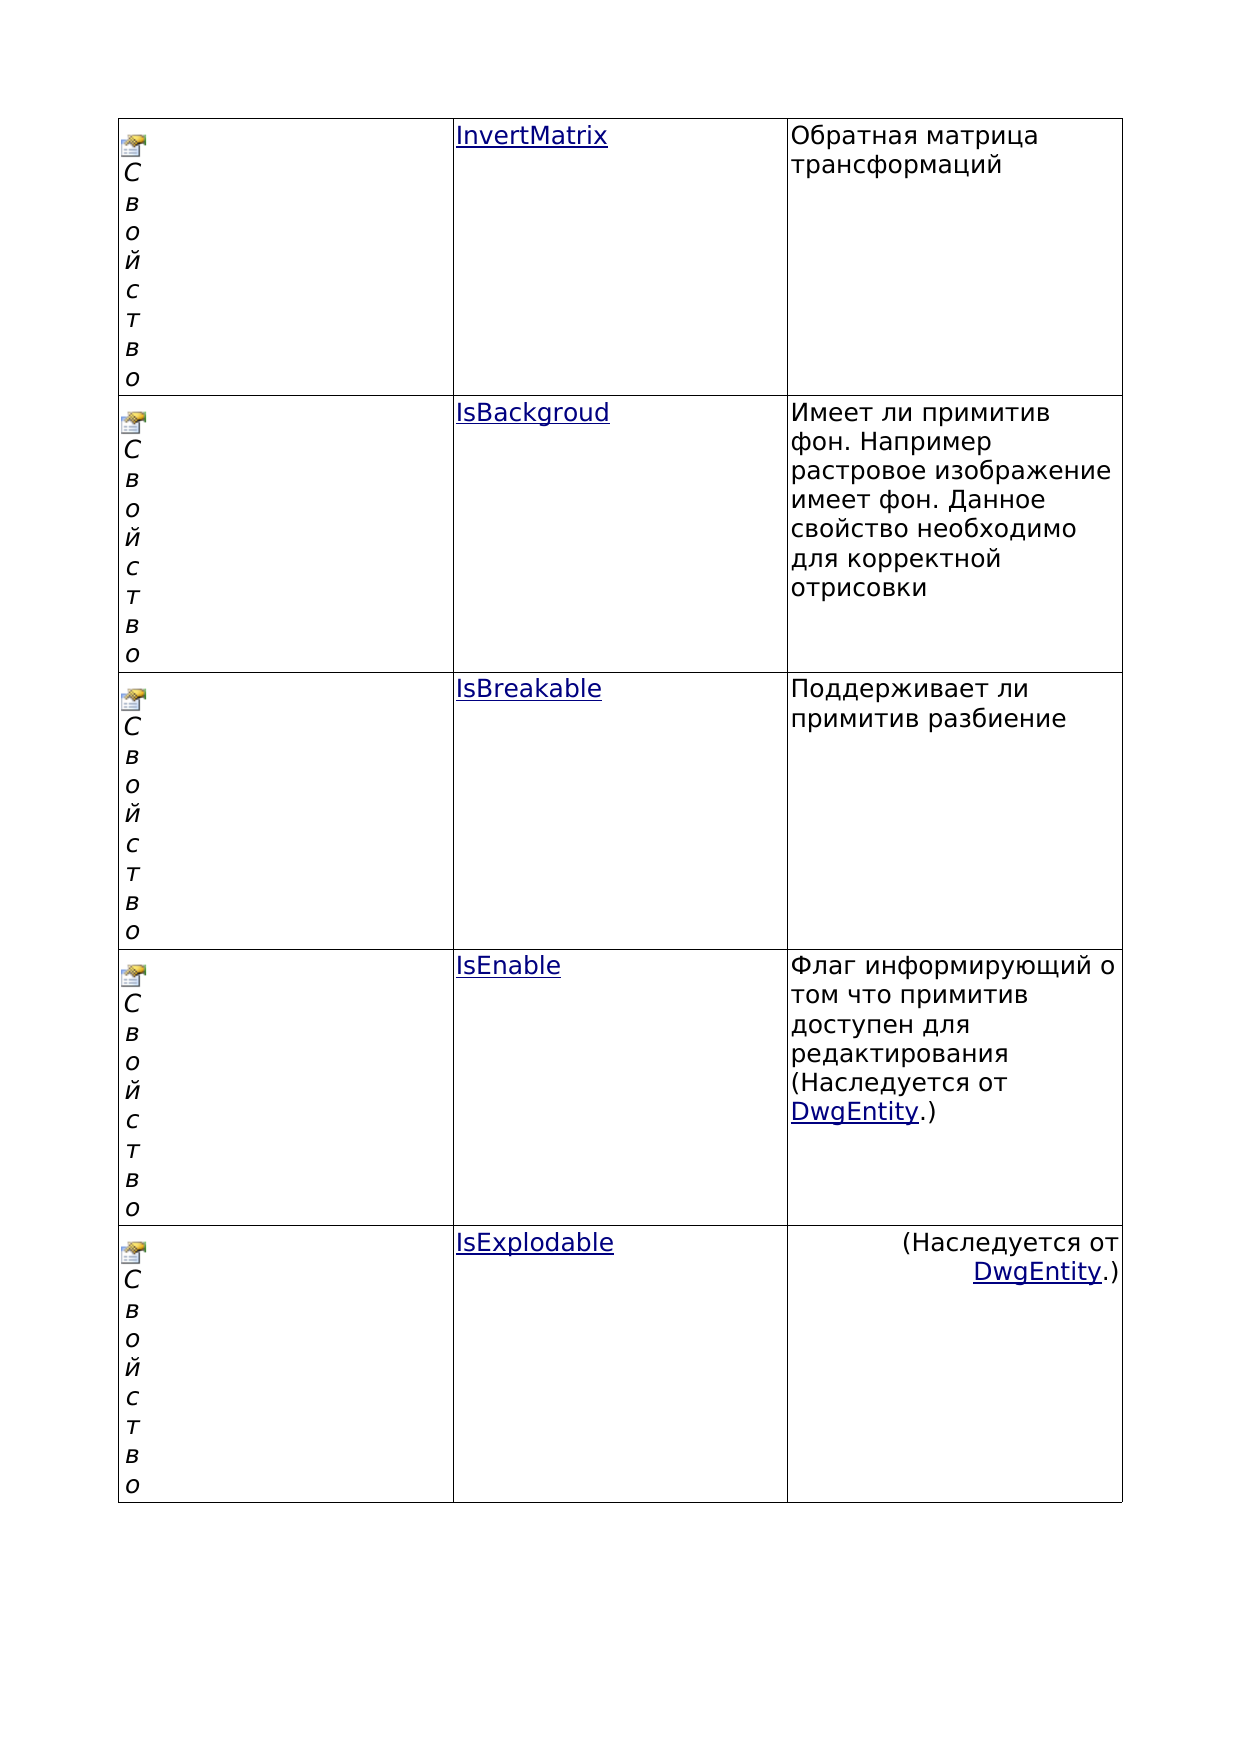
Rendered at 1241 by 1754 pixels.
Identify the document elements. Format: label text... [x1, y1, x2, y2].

table_cell [119, 950, 453, 1225]
table_cell [119, 119, 453, 395]
table_cell IsEnable [454, 950, 787, 1225]
table_cell Флаг информирующий о том что примитив доступен для редактирования (Наследуется от DwgEntity.) [788, 950, 1122, 1225]
table_cell [119, 673, 453, 948]
table_cell IsExplodable [454, 1226, 787, 1502]
table_cell Имеет ли примитив фон. Например растровое изображение имеет фон. Данное свойство необходимо для корректной отрисовки [788, 396, 1122, 672]
picture [121, 1240, 147, 1266]
picture [121, 133, 147, 159]
table_cell (Наследуется от DwgEntity.) [788, 1226, 1122, 1502]
table_cell IsBreakable [454, 673, 787, 948]
picture [121, 410, 147, 436]
table_cell [119, 1226, 453, 1502]
table_cell IsBackgroud [454, 396, 787, 672]
picture [121, 963, 147, 989]
table_cell InvertMatrix [454, 119, 787, 395]
table_cell Обратная матрица трансформаций [788, 119, 1122, 395]
table_cell Поддерживает ли примитив разбиение [788, 673, 1122, 948]
table_cell [119, 396, 453, 672]
picture [121, 687, 147, 713]
